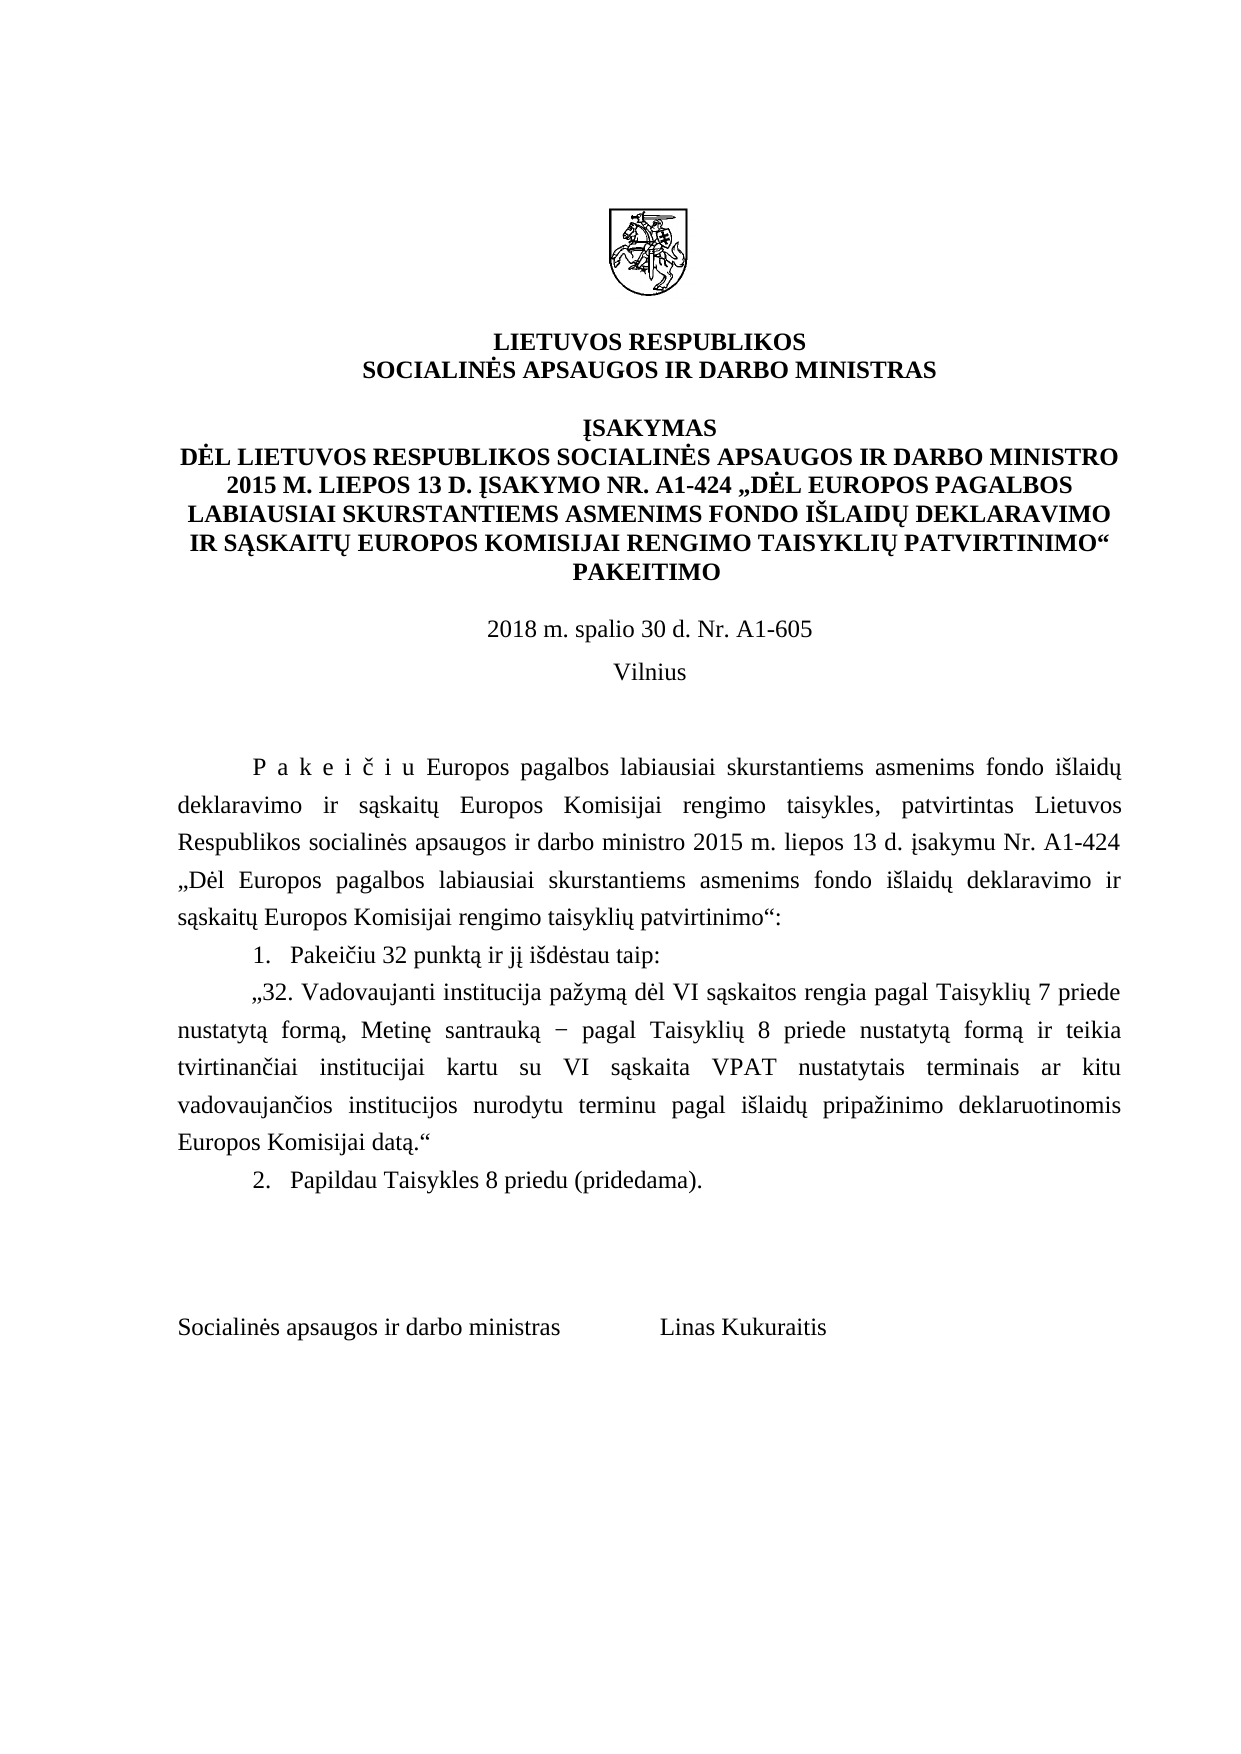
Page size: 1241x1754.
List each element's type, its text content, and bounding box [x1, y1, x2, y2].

text „32. Vadovaujanti institucija pažymą dėl VI sąskaitos rengia pagal Taisyklių 7 priede nustatytą formą, Metinę santrauką − pagal Taisyklių 8 priede nustatytą formą ir teikia tvirtinančiai institucijai kartu su VI sąskaita VPAT nustatytais terminais ar kitu vadovaujančios institucijos nurodytu terminu pagal išlaidų pripažinimo deklaruotinomis Europos Komisijai datą.“ [177, 968, 1122, 1156]
text DĖL LIETUVOS RESPUBLIKOS SOCIALINĖS APSAUGOS IR DARBO MINISTRO 2015 M. LIEPOS 13 D. ĮSAKYMO NR. A1-424 „DĖL EUROPOS PAGALBOS LABIAUSIAI SKURSTANTIEMS ASMENIMS FONDO IŠLAIDŲ DEKLARAVIMO IR SĄSKAITŲ EUROPOS KOMISIJAI RENGIMO TAISYKLIŲ PATVIRTINIMO“ PAKEITIMO [177, 442, 1122, 585]
text LIETUVOS RESPUBLIKOS [177, 327, 1122, 355]
text 2018 m. spalio 30 d. Nr. A1-605 [177, 614, 1122, 643]
text Socialinės apsaugos ir darbo ministras Linas Kukuraitis [177, 1312, 1122, 1340]
text Vilnius [177, 657, 1122, 686]
text ĮSAKYMAS [177, 413, 1122, 442]
text 1. Pakeičiu 32 punktą ir jį išdėstau taip: [252, 931, 1122, 968]
text 2. Papildau Taisykles 8 priedu (pridedama). [252, 1156, 1122, 1193]
text SOCIALINĖS APSAUGOS IR DARBO MINISTRAS [177, 355, 1122, 384]
text P a k e i č i u Europos pagalbos labiausiai skurstantiems asmenims fondo išlaidų deklaravimo ir sąskaitų Europos Komisijai rengimo taisykles, patvirtintas Lietuvos Respublikos socialinės apsaugos ir darbo ministro 2015 m. liepos 13 d. įsakymu Nr. A1-424 „Dėl Europos pagalbos labiausiai skurstantiems asmenims fondo išlaidų deklaravimo ir sąskaitų Europos Komisijai rengimo taisyklių patvirtinimo“: [177, 743, 1122, 931]
